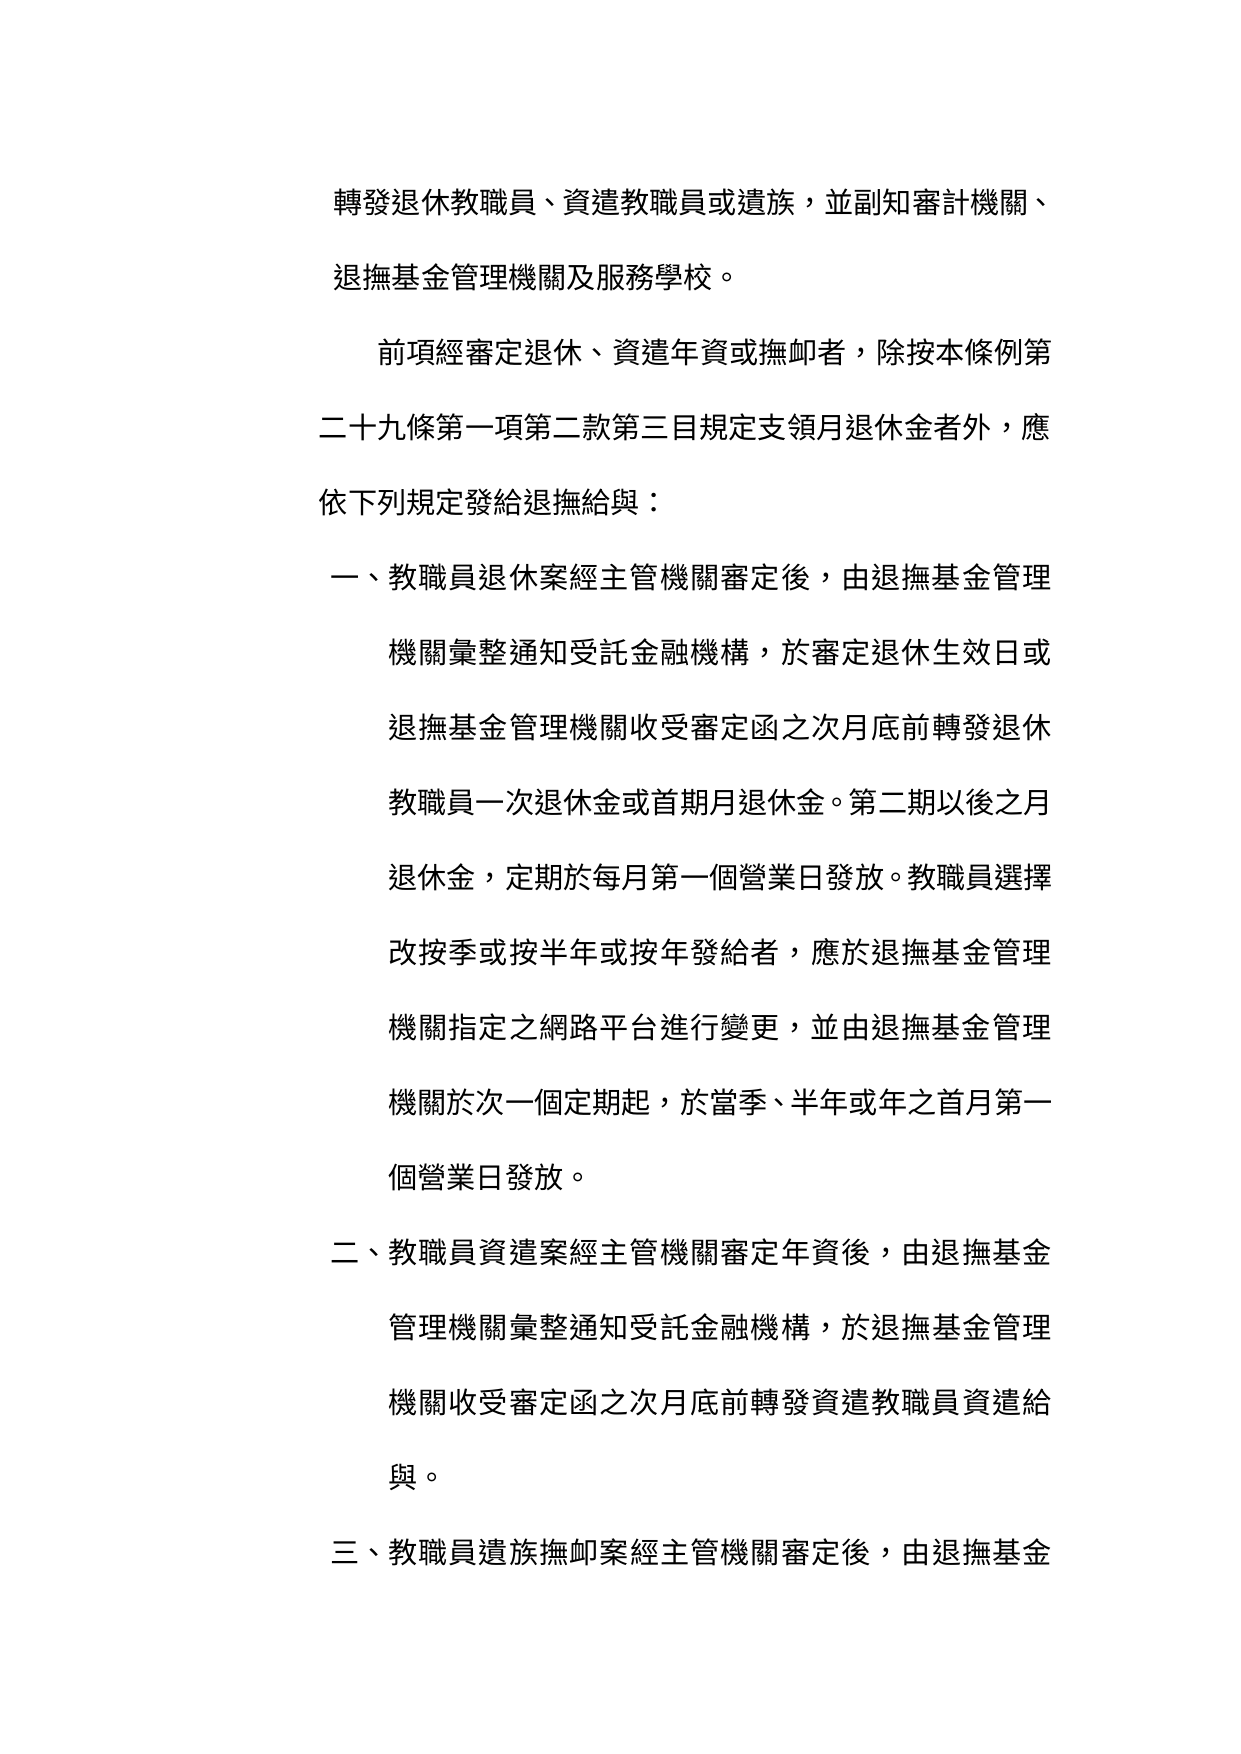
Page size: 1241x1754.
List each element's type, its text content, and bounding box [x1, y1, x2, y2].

list 教職員資遣案經主管機關審定年資後，由退撫基金管理機關彙整通知受託金融機構，於退撫基金管理機關收受審定函之次月底前轉發資遣教職員資遣給與。 [330, 1214, 1053, 1514]
text 轉發退休教職員、資遣教職員或遺族，並副知審計機關、退撫基金管理機關及服務學校。 [187, 164, 1053, 314]
text 前項經審定退休、資遣年資或撫卹者，除按本條例第二十九條第一項第二款第三目規定支領月退休金者外，應依下列規定發給退撫給與： [319, 314, 1053, 539]
list 教職員遺族撫卹案經主管機關審定後，由退撫基金管理機關彙整通知受託金融機構，於退撫基金管理機關收受審定函之次月底前轉發遺族一次撫卹金、首期月撫卹金及亡故教職員自願增加提繳之退撫儲金。第二期以後之月撫卹金，定期於每月第一個營業日發放。 [330, 1514, 1053, 1589]
list 教職員退休案經主管機關審定後，由退撫基金管理機關彙整通知受託金融機構，於審定退休生效日或退撫基金管理機關收受審定函之次月底前轉發退休教職員一次退休金或首期月退休金。第二期以後之月退休金，定期於每月第一個營業日發放。教職員選擇改按季或按半年或按年發給者，應於退撫基金管理機關指定之網路平台進行變更，並由退撫基金管理機關於次一個定期起，於當季、半年或年之首月第一個營業日發放。 [330, 539, 1053, 1214]
